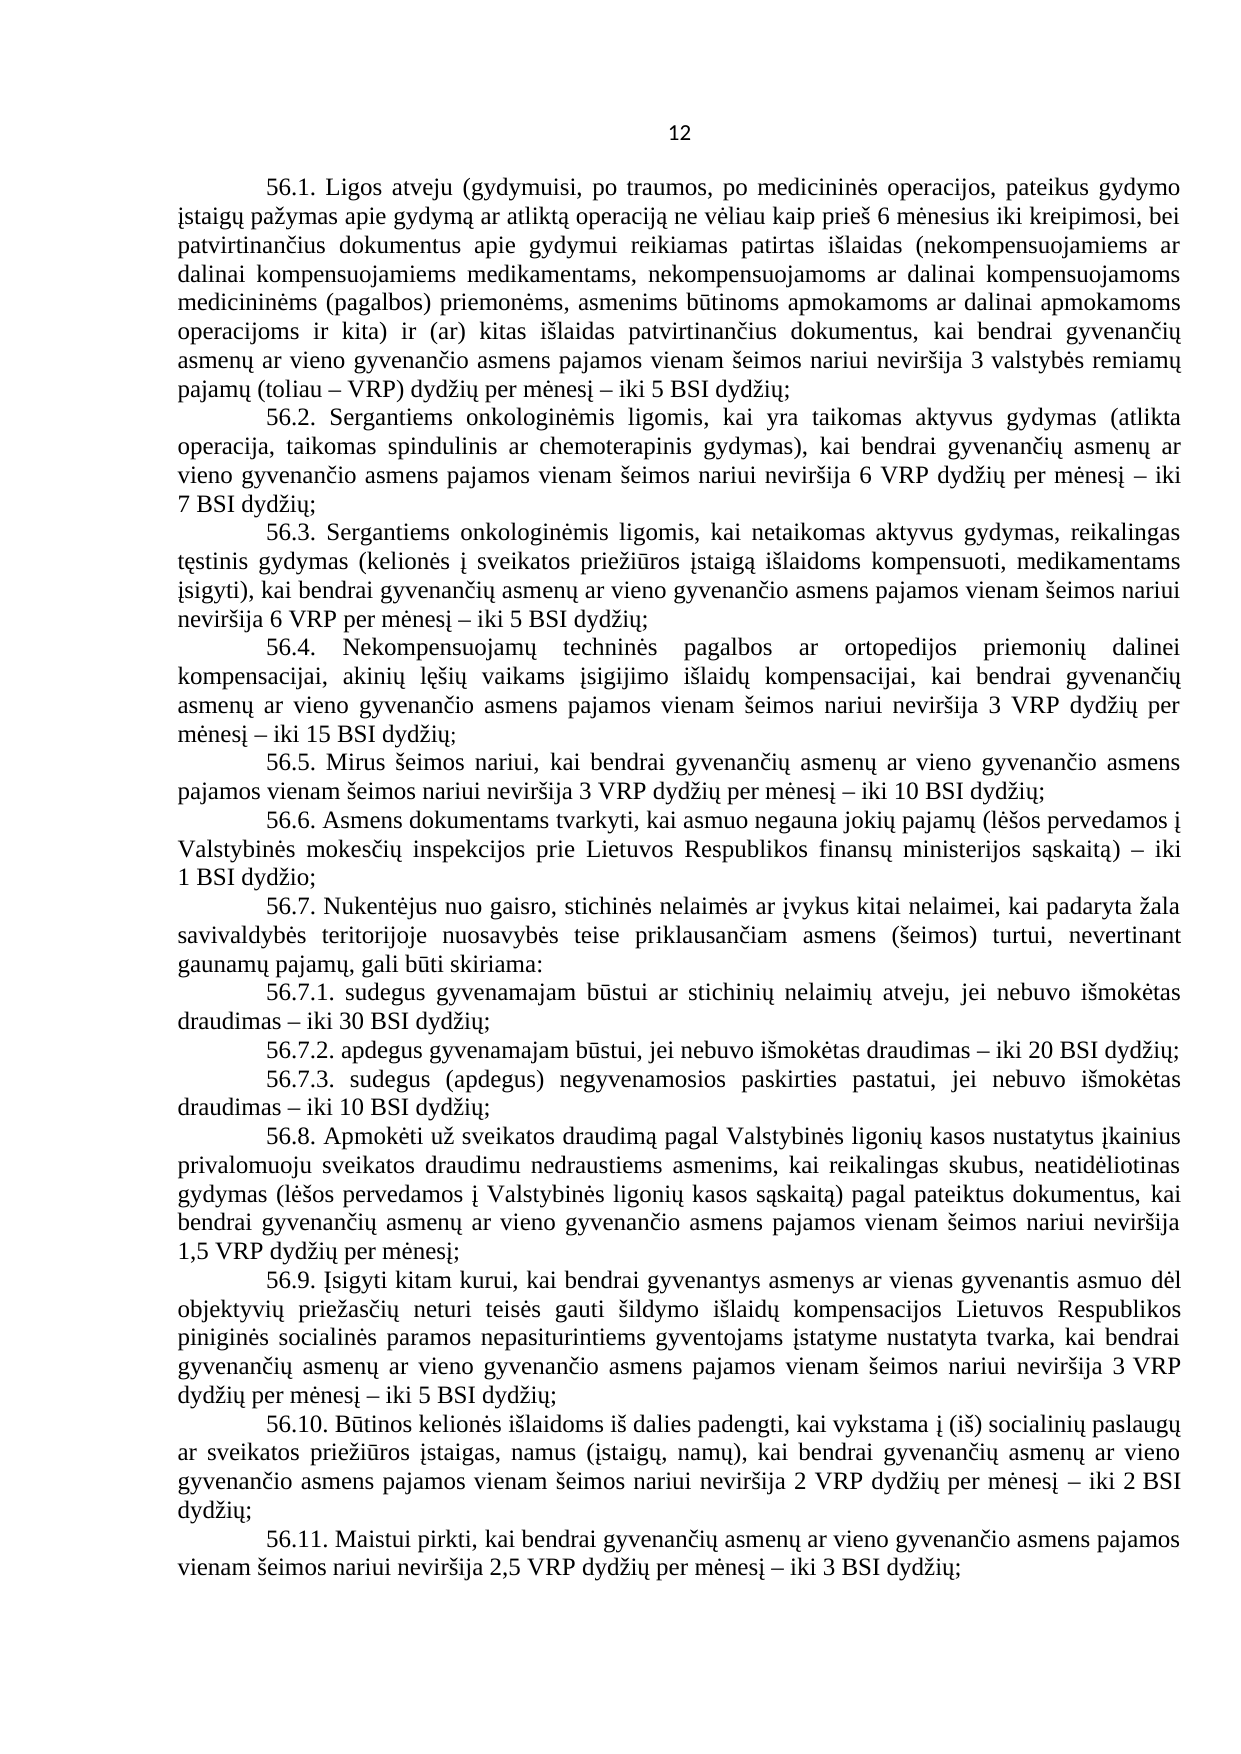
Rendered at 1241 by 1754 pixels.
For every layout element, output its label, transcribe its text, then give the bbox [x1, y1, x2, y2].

text 56.5. Mirus šeimos nariui, kai bendrai gyvenančių asmenų ar vieno gyvenančio asmens pajamos vienam šeimos nariui neviršija 3 VRP dydžių per mėnesį – iki 10 BSI dydžių; [177, 747, 1181, 805]
text 56.10. Būtinos kelionės išlaidoms iš dalies padengti, kai vykstama į (iš) socialinių paslaugų ar sveikatos priežiūros įstaigas, namus (įstaigų, namų), kai bendrai gyvenančių asmenų ar vieno gyvenančio asmens pajamos vienam šeimos nariui neviršija 2 VRP dydžių per mėnesį – iki 2 BSI dydžių; [177, 1409, 1181, 1524]
text 56.2. Sergantiems onkologinėmis ligomis, kai yra taikomas aktyvus gydymas (atlikta operacija, taikomas spindulinis ar chemoterapinis gydymas), kai bendrai gyvenančių asmenų ar vieno gyvenančio asmens pajamos vienam šeimos nariui neviršija 6 VRP dydžių per mėnesį – iki 7 BSI dydžių; [177, 402, 1181, 517]
text 56.4. Nekompensuojamų techninės pagalbos ar ortopedijos priemonių dalinei kompensacijai, akinių lęšių vaikams įsigijimo išlaidų kompensacijai, kai bendrai gyvenančių asmenų ar vieno gyvenančio asmens pajamos vienam šeimos nariui neviršija 3 VRP dydžių per mėnesį – iki 15 BSI dydžių; [177, 632, 1181, 747]
text 56.1. Ligos atveju (gydymuisi, po traumos, po medicininės operacijos, pateikus gydymo įstaigų pažymas apie gydymą ar atliktą operaciją ne vėliau kaip prieš 6 mėnesius iki kreipimosi, bei patvirtinančius dokumentus apie gydymui reikiamas patirtas išlaidas (nekompensuojamiems ar dalinai kompensuojamiems medikamentams, nekompensuojamoms ar dalinai kompensuojamoms medicininėms (pagalbos) priemonėms, asmenims būtinoms apmokamoms ar dalinai apmokamoms operacijoms ir kita) ir (ar) kitas išlaidas patvirtinančius dokumentus, kai bendrai gyvenančių asmenų ar vieno gyvenančio asmens pajamos vienam šeimos nariui neviršija 3 valstybės remiamų pajamų (toliau – VRP) dydžių per mėnesį – iki 5 BSI dydžių; [177, 172, 1181, 402]
text 56.7. Nukentėjus nuo gaisro, stichinės nelaimės ar įvykus kitai nelaimei, kai padaryta žala savivaldybės teritorijoje nuosavybės teise priklausančiam asmens (šeimos) turtui, nevertinant gaunamų pajamų, gali būti skiriama: [177, 891, 1181, 977]
text 56.11. Maistui pirkti, kai bendrai gyvenančių asmenų ar vieno gyvenančio asmens pajamos vienam šeimos nariui neviršija 2,5 VRP dydžių per mėnesį – iki 3 BSI dydžių; [177, 1524, 1181, 1581]
text 56.9. Įsigyti kitam kurui, kai bendrai gyvenantys asmenys ar vienas gyvenantis asmuo dėl objektyvių priežasčių neturi teisės gauti šildymo išlaidų kompensacijos Lietuvos Respublikos piniginės socialinės paramos nepasiturintiems gyventojams įstatyme nustatyta tvarka, kai bendrai gyvenančių asmenų ar vieno gyvenančio asmens pajamos vienam šeimos nariui neviršija 3 VRP dydžių per mėnesį – iki 5 BSI dydžių; [177, 1265, 1181, 1409]
text 56.6. Asmens dokumentams tvarkyti, kai asmuo negauna jokių pajamų (lėšos pervedamos į Valstybinės mokesčių inspekcijos prie Lietuvos Respublikos finansų ministerijos sąskaitą) – iki 1 BSI dydžio; [177, 805, 1181, 891]
text 56.7.1. sudegus gyvenamajam būstui ar stichinių nelaimių atveju, jei nebuvo išmokėtas draudimas – iki 30 BSI dydžių; [177, 977, 1181, 1035]
text 56.3. Sergantiems onkologinėmis ligomis, kai netaikomas aktyvus gydymas, reikalingas tęstinis gydymas (kelionės į sveikatos priežiūros įstaigą išlaidoms kompensuoti, medikamentams įsigyti), kai bendrai gyvenančių asmenų ar vieno gyvenančio asmens pajamos vienam šeimos nariui neviršija 6 VRP per mėnesį – iki 5 BSI dydžių; [177, 517, 1181, 632]
text 56.7.2. apdegus gyvenamajam būstui, jei nebuvo išmokėtas draudimas – iki 20 BSI dydžių; [177, 1035, 1181, 1064]
text 56.7.3. sudegus (apdegus) negyvenamosios paskirties pastatui, jei nebuvo išmokėtas draudimas – iki 10 BSI dydžių; [177, 1064, 1181, 1121]
text 56.8. Apmokėti už sveikatos draudimą pagal Valstybinės ligonių kasos nustatytus įkainius privalomuoju sveikatos draudimu nedraustiems asmenims, kai reikalingas skubus, neatidėliotinas gydymas (lėšos pervedamos į Valstybinės ligonių kasos sąskaitą) pagal pateiktus dokumentus, kai bendrai gyvenančių asmenų ar vieno gyvenančio asmens pajamos vienam šeimos nariui neviršija 1,5 VRP dydžių per mėnesį; [177, 1121, 1181, 1265]
